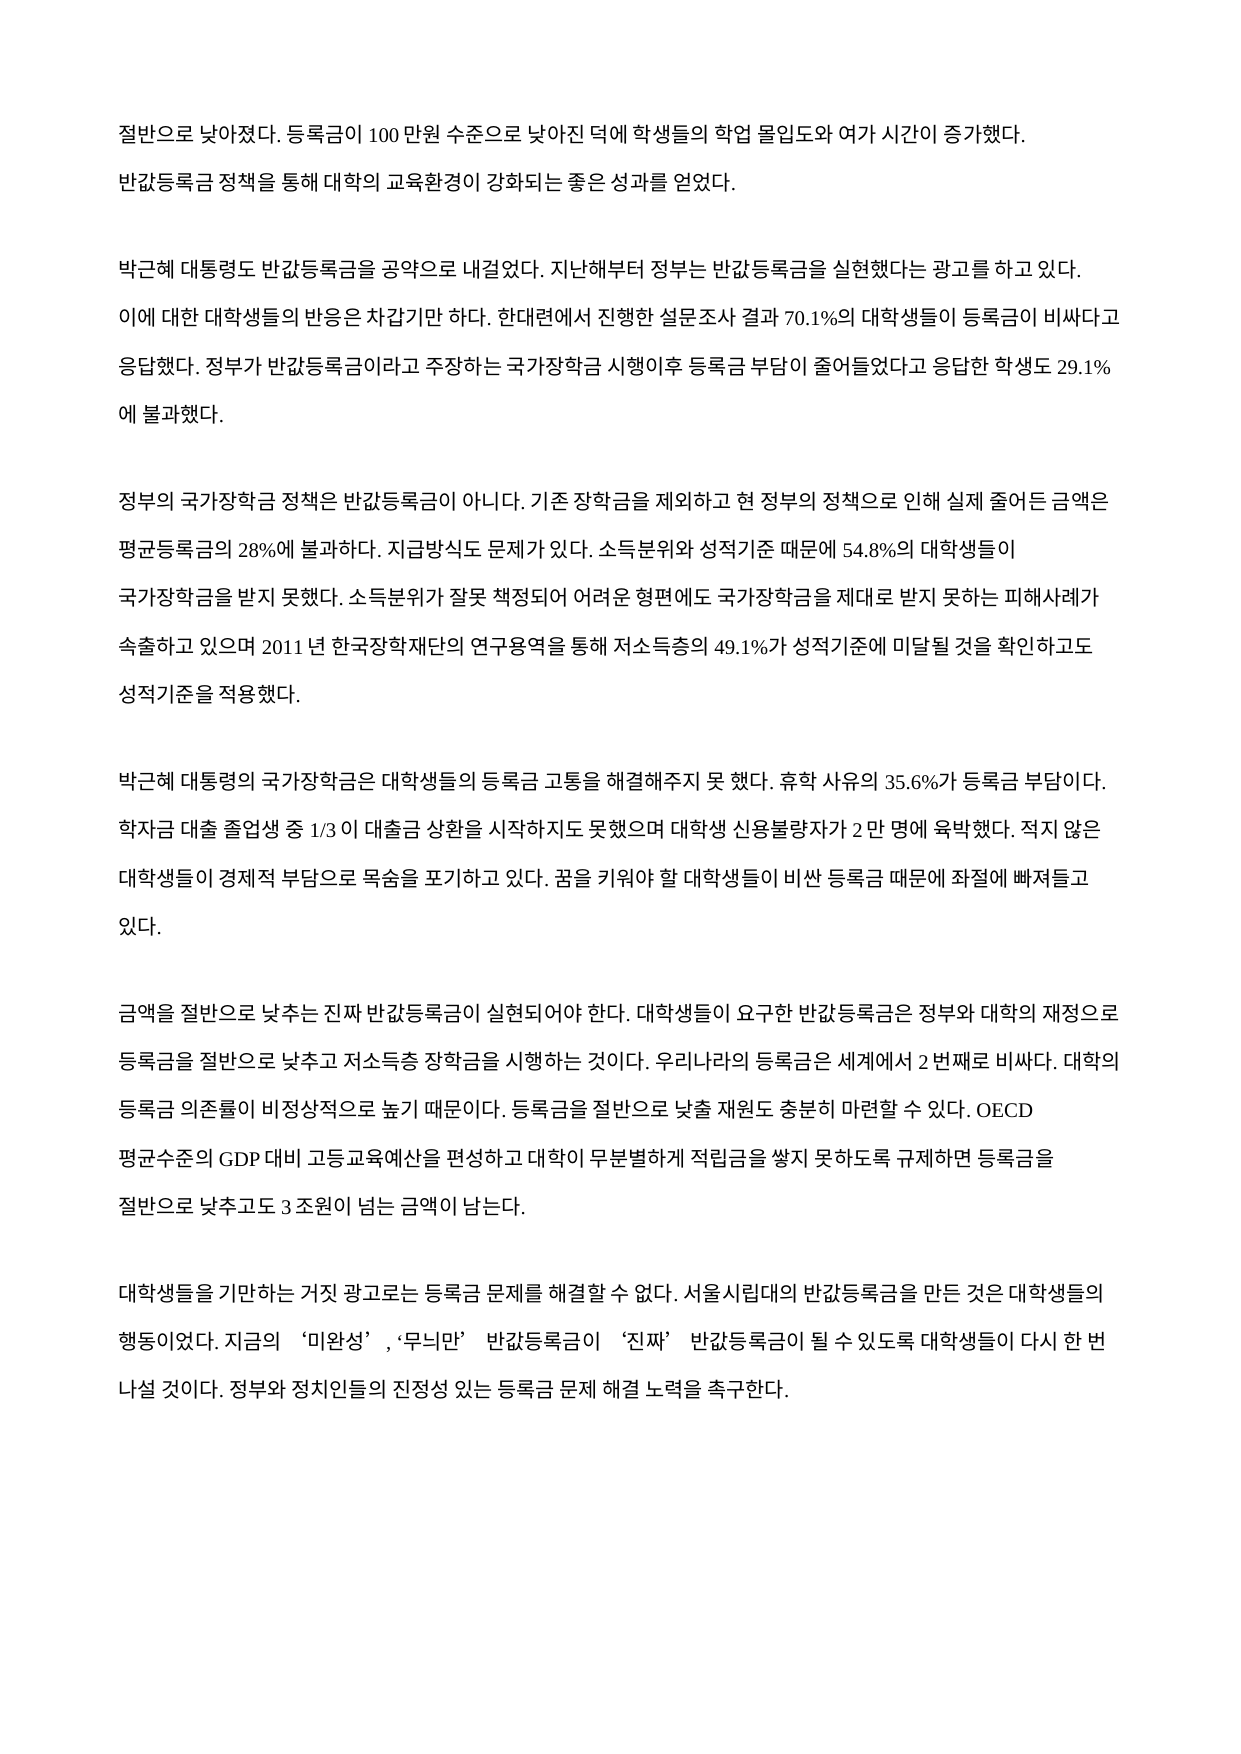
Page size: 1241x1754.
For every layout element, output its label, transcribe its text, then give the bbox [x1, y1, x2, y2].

text 박근혜 대통령도 반값등록금을 공약으로 내걸었다. 지난해부터 정부는 반값등록금을 실현했다는 광고를 하고 있다. 이에 대한 대학생들의 반응은 차갑기만 하다. 한대련에서 진행한 설문조사 결과 70.1%의 대학생들이 등록금이 비싸다고 응답했다. 정부가 반값등록금이라고 주장하는 국가장학금 시행이후 등록금 부담이 줄어들었다고 응답한 학생도 29.1%에 불과했다. [118, 253, 1122, 428]
text 금액을 절반으로 낮추는 진짜 반값등록금이 실현되어야 한다. 대학생들이 요구한 반값등록금은 정부와 대학의 재정으로 등록금을 절반으로 낮추고 저소득층 장학금을 시행하는 것이다. 우리나라의 등록금은 세계에서 2번째로 비싸다. 대학의 등록금 의존률이 비정상적으로 높기 때문이다. 등록금을 절반으로 낮출 재원도 충분히 마련할 수 있다. OECD 평균수준의 GDP대비 고등교육예산을 편성하고 대학이 무분별하게 적립금을 쌓지 못하도록 규제하면 등록금을 절반으로 낮추고도 3조원이 넘는 금액이 남는다. [118, 997, 1122, 1220]
text 절반으로 낮아졌다. 등록금이 100만원 수준으로 낮아진 덕에 학생들의 학업 몰입도와 여가 시간이 증가했다. 반값등록금 정책을 통해 대학의 교육환경이 강화되는 좋은 성과를 얻었다. [118, 118, 1122, 197]
text 박근혜 대통령의 국가장학금은 대학생들의 등록금 고통을 해결해주지 못 했다. 휴학 사유의 35.6%가 등록금 부담이다. 학자금 대출 졸업생 중 1/3이 대출금 상환을 시작하지도 못했으며 대학생 신용불량자가 2만 명에 육박했다. 적지 않은 대학생들이 경제적 부담으로 목숨을 포기하고 있다. 꿈을 키워야 할 대학생들이 비싼 등록금 때문에 좌절에 빠져들고 있다. [118, 765, 1122, 940]
text 대학생들을 기만하는 거짓 광고로는 등록금 문제를 해결할 수 없다. 서울시립대의 반값등록금을 만든 것은 대학생들의 행동이었다. 지금의 ‘미완성’, ‘무늬만’ 반값등록금이 ‘진짜’ 반값등록금이 될 수 있도록 대학생들이 다시 한 번 나설 것이다. 정부와 정치인들의 진정성 있는 등록금 문제 해결 노력을 촉구한다. [118, 1277, 1122, 1404]
text 정부의 국가장학금 정책은 반값등록금이 아니다. 기존 장학금을 제외하고 현 정부의 정책으로 인해 실제 줄어든 금액은 평균등록금의 28%에 불과하다. 지급방식도 문제가 있다. 소득분위와 성적기준 때문에 54.8%의 대학생들이 국가장학금을 받지 못했다. 소득분위가 잘못 책정되어 어려운 형편에도 국가장학금을 제대로 받지 못하는 피해사례가 속출하고 있으며 2011년 한국장학재단의 연구용역을 통해 저소득층의 49.1%가 성적기준에 미달될 것을 확인하고도 성적기준을 적용했다. [118, 485, 1122, 708]
